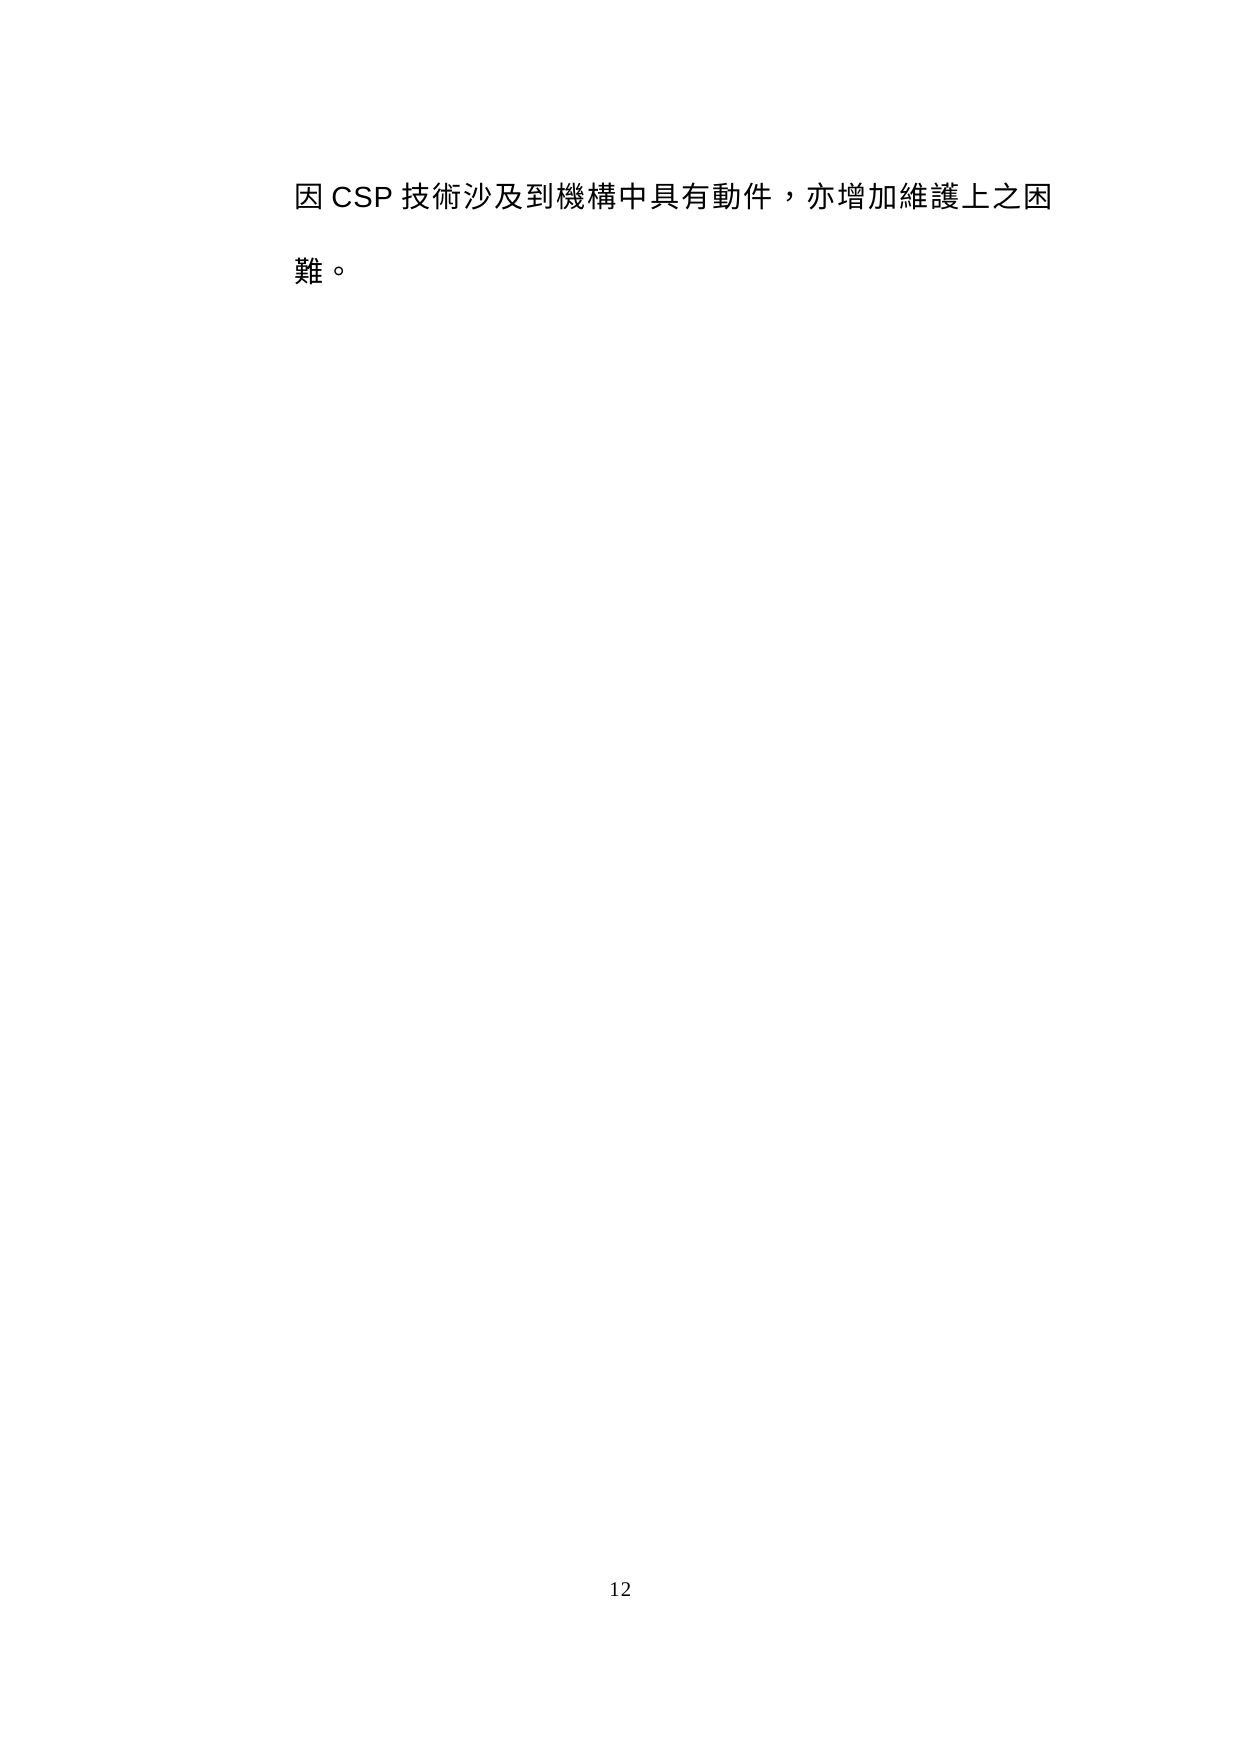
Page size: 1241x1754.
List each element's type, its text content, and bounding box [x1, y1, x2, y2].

text 因CSP技術沙及到機構中具有動件，亦增加維護上之困難。 [294, 157, 1053, 307]
